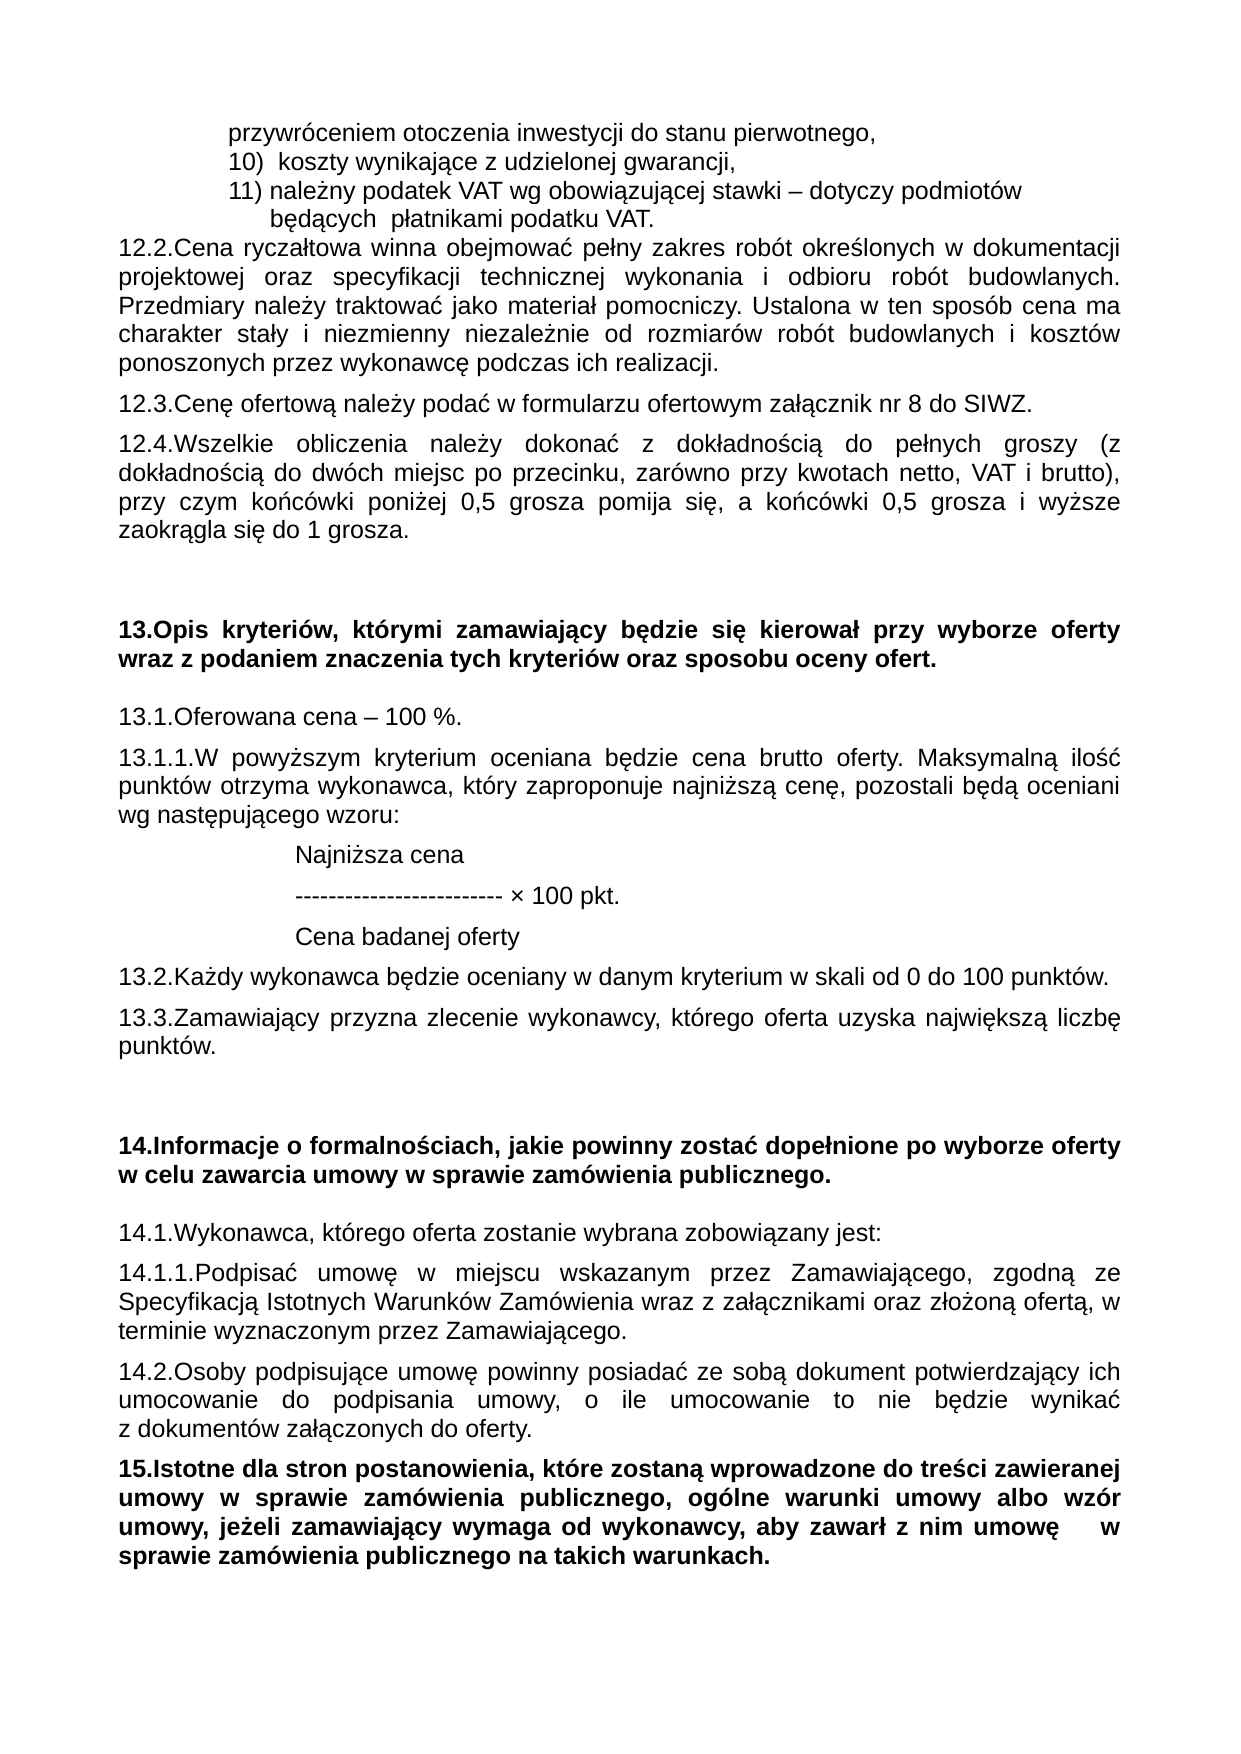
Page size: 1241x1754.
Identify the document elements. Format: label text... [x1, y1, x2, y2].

text będących płatnikami podatku VAT. [192, 204, 1122, 233]
list Oferowana cena – 100 %. [118, 702, 1122, 731]
list Podpisać umowę w miejscu wskazanym przez Zamawiającego, zgodną ze Specyfikacją Istotnych Warunków Zamówienia wraz z załącznikami oraz złożoną ofertą, w terminie wyznaczonym przez Zamawiającego. [118, 1258, 1122, 1345]
list Opis kryteriów, którymi zamawiający będzie się kierował przy wyborze oferty wraz z podaniem znaczenia tych kryteriów oraz sposobu oceny ofert. [118, 615, 1122, 672]
list Istotne dla stron postanowienia, które zostaną wprowadzone do treści zawieranej umowy w sprawie zamówienia publicznego, ogólne warunki umowy albo wzór umowy, jeżeli zamawiający wymaga od wykonawcy, aby zawarł z nim umowę w sprawie zamówienia publicznego na takich warunkach. [118, 1454, 1122, 1569]
text ------------------------- × 100 pkt. [295, 881, 1122, 910]
list Każdy wykonawca będzie oceniany w danym kryterium w skali od 0 do 100 punktów. [118, 962, 1122, 991]
text Najniższa cena [295, 841, 1122, 869]
text Cena badanej oferty [295, 922, 1122, 950]
list Informacje o formalnościach, jakie powinny zostać dopełnione po wyborze oferty w celu zawarcia umowy w sprawie zamówienia publicznego. [118, 1131, 1122, 1188]
text 11) należny podatek VAT wg obowiązującej stawki – dotyczy podmiotów [192, 176, 1122, 204]
text 10) koszty wynikające z udzielonej gwarancji, [192, 147, 1122, 176]
list Wykonawca, którego oferta zostanie wybrana zobowiązany jest: [118, 1218, 1122, 1247]
list Zamawiający przyzna zlecenie wykonawcy, którego oferta uzyska największą liczbę punktów. [118, 1003, 1122, 1060]
list W powyższym kryterium oceniana będzie cena brutto oferty. Maksymalną ilość punktów otrzyma wykonawca, który zaproponuje najniższą cenę, pozostali będą oceniani wg następującego wzoru: [118, 742, 1122, 829]
list Osoby podpisujące umowę powinny posiadać ze sobą dokument potwierdzający ich umocowanie do podpisania umowy, o ile umocowanie to nie będzie wynikać z dokumentów załączonych do oferty. [118, 1356, 1122, 1443]
text przywróceniem otoczenia inwestycji do stanu pierwotnego, [192, 118, 1122, 147]
list Cena ryczałtowa winna obejmować pełny zakres robót określonych w dokumentacji projektowej oraz specyfikacji technicznej wykonania i odbioru robót budowlanych. Przedmiary należy traktować jako materiał pomocniczy. Ustalona w ten sposób cena ma charakter stały i niezmienny niezależnie od rozmiarów robót budowlanych i kosztów ponoszonych przez wykonawcę podczas ich realizacji. [118, 233, 1122, 377]
list Cenę ofertową należy podać w formularzu ofertowym załącznik nr 8 do SIWZ. [118, 389, 1122, 417]
list Wszelkie obliczenia należy dokonać z dokładnością do pełnych groszy (z dokładnością do dwóch miejsc po przecinku, zarówno przy kwotach netto, VAT i brutto), przy czym końcówki poniżej 0,5 grosza pomija się, a końcówki 0,5 grosza i wyższe zaokrągla się do 1 grosza. [118, 429, 1122, 544]
